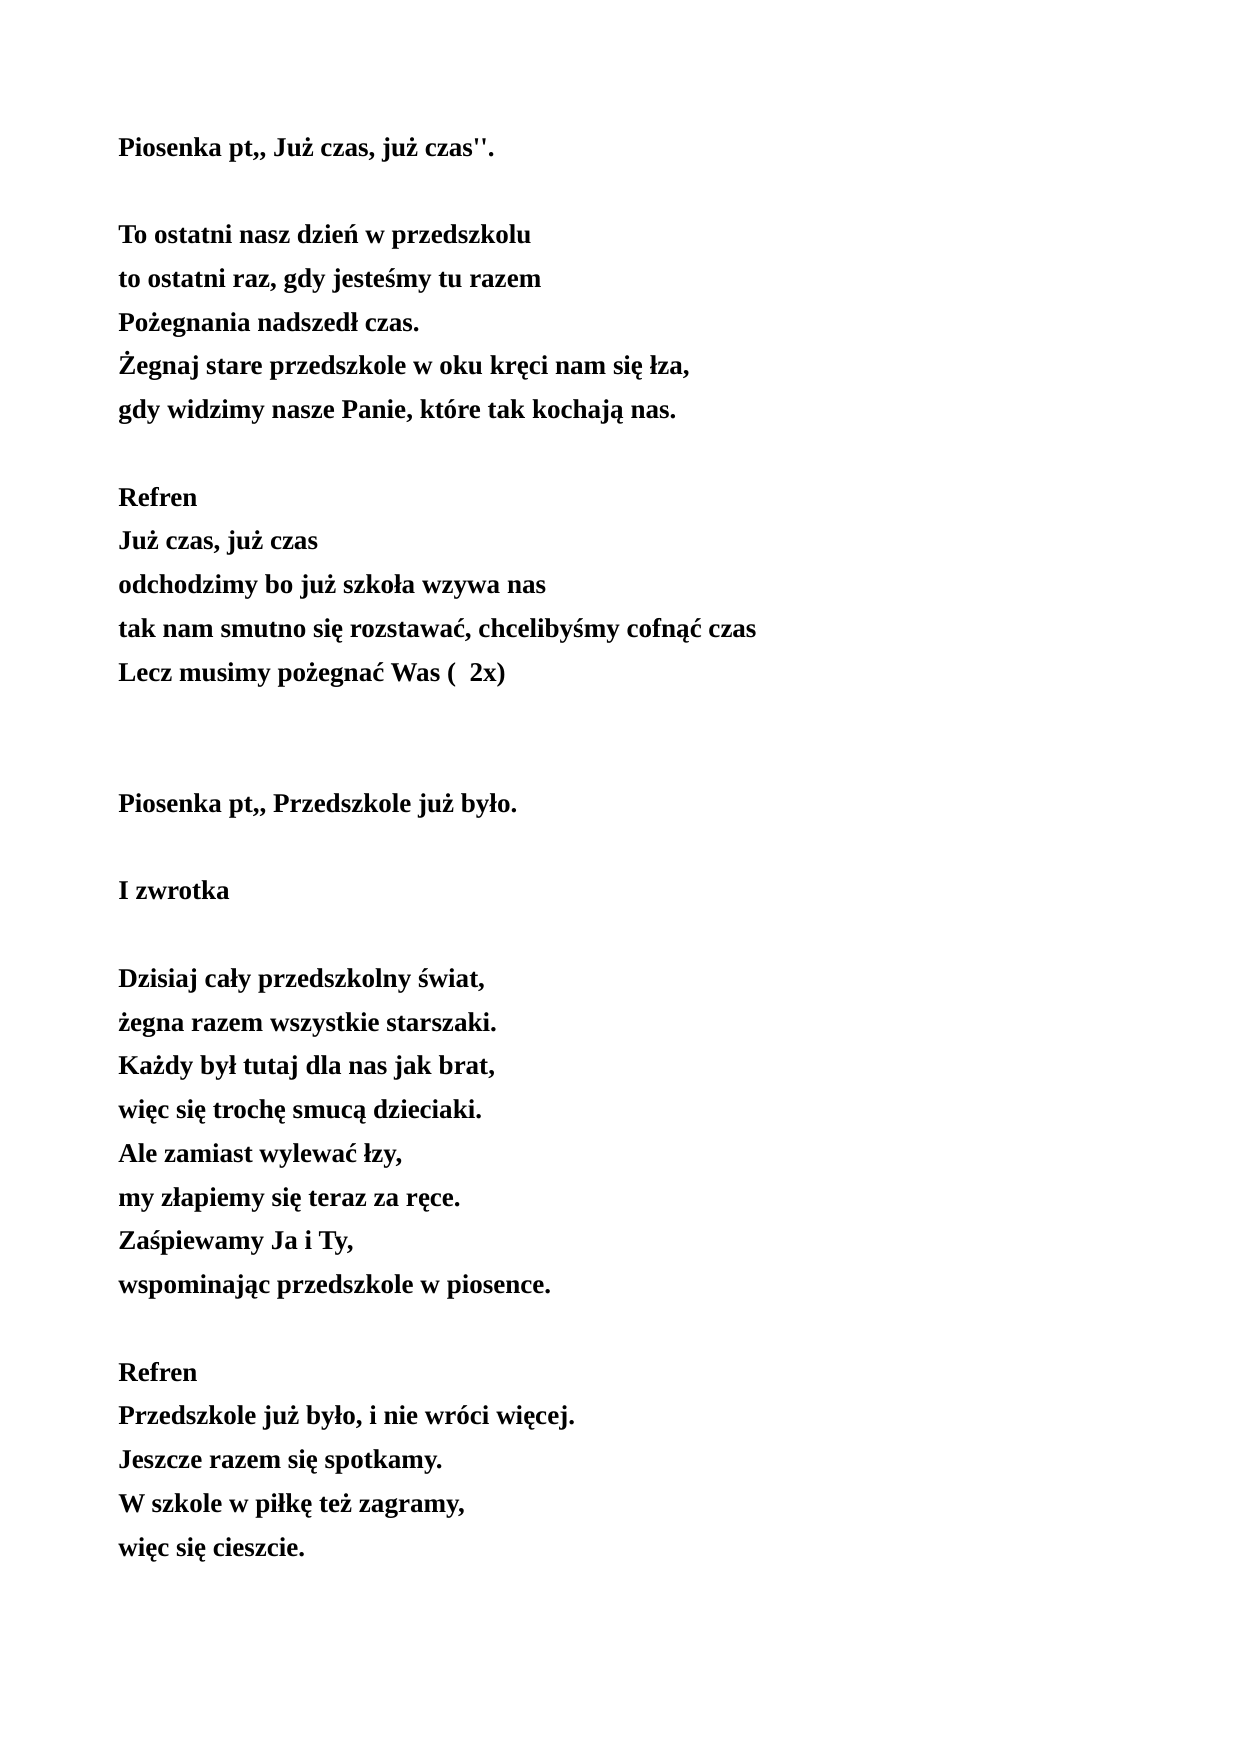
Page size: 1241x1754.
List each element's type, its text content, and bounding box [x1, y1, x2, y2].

text Lecz musimy pożegnać Was ( 2x) [118, 643, 1122, 687]
text W szkole w piłkę też zagramy, [118, 1474, 1122, 1518]
text Pożegnania nadszedł czas. [118, 293, 1122, 337]
text Dzisiaj cały przedszkolny świat, [118, 949, 1122, 993]
text żegna razem wszystkie starszaki. [118, 993, 1122, 1037]
text gdy widzimy nasze Panie, które tak kochają nas. [118, 381, 1122, 424]
text Zaśpiewamy Ja i Ty, [118, 1212, 1122, 1256]
text odchodzimy bo już szkoła wzywa nas [118, 556, 1122, 599]
text wspominając przedszkole w piosence. [118, 1256, 1122, 1299]
text my złapiemy się teraz za ręce. [118, 1168, 1122, 1212]
text więc się cieszcie. [118, 1518, 1122, 1562]
text Już czas, już czas [118, 512, 1122, 556]
text Przedszkole już było, i nie wróci więcej. [118, 1387, 1122, 1431]
text Jeszcze razem się spotkamy. [118, 1431, 1122, 1474]
text To ostatni nasz dzień w przedszkolu [118, 206, 1122, 249]
text tak nam smutno się rozstawać, chcelibyśmy cofnąć czas [118, 599, 1122, 643]
text Ale zamiast wylewać łzy, [118, 1124, 1122, 1168]
text Żegnaj stare przedszkole w oku kręci nam się łza, [118, 337, 1122, 381]
text Refren [118, 1343, 1122, 1387]
text Refren [118, 468, 1122, 512]
text I zwrotka [118, 862, 1122, 906]
text Każdy był tutaj dla nas jak brat, [118, 1037, 1122, 1081]
text więc się trochę smucą dzieciaki. [118, 1081, 1122, 1124]
text Piosenka pt,, Już czas, już czas''. [118, 118, 1122, 162]
text to ostatni raz, gdy jesteśmy tu razem [118, 249, 1122, 293]
text Piosenka pt,, Przedszkole już było. [118, 774, 1122, 818]
